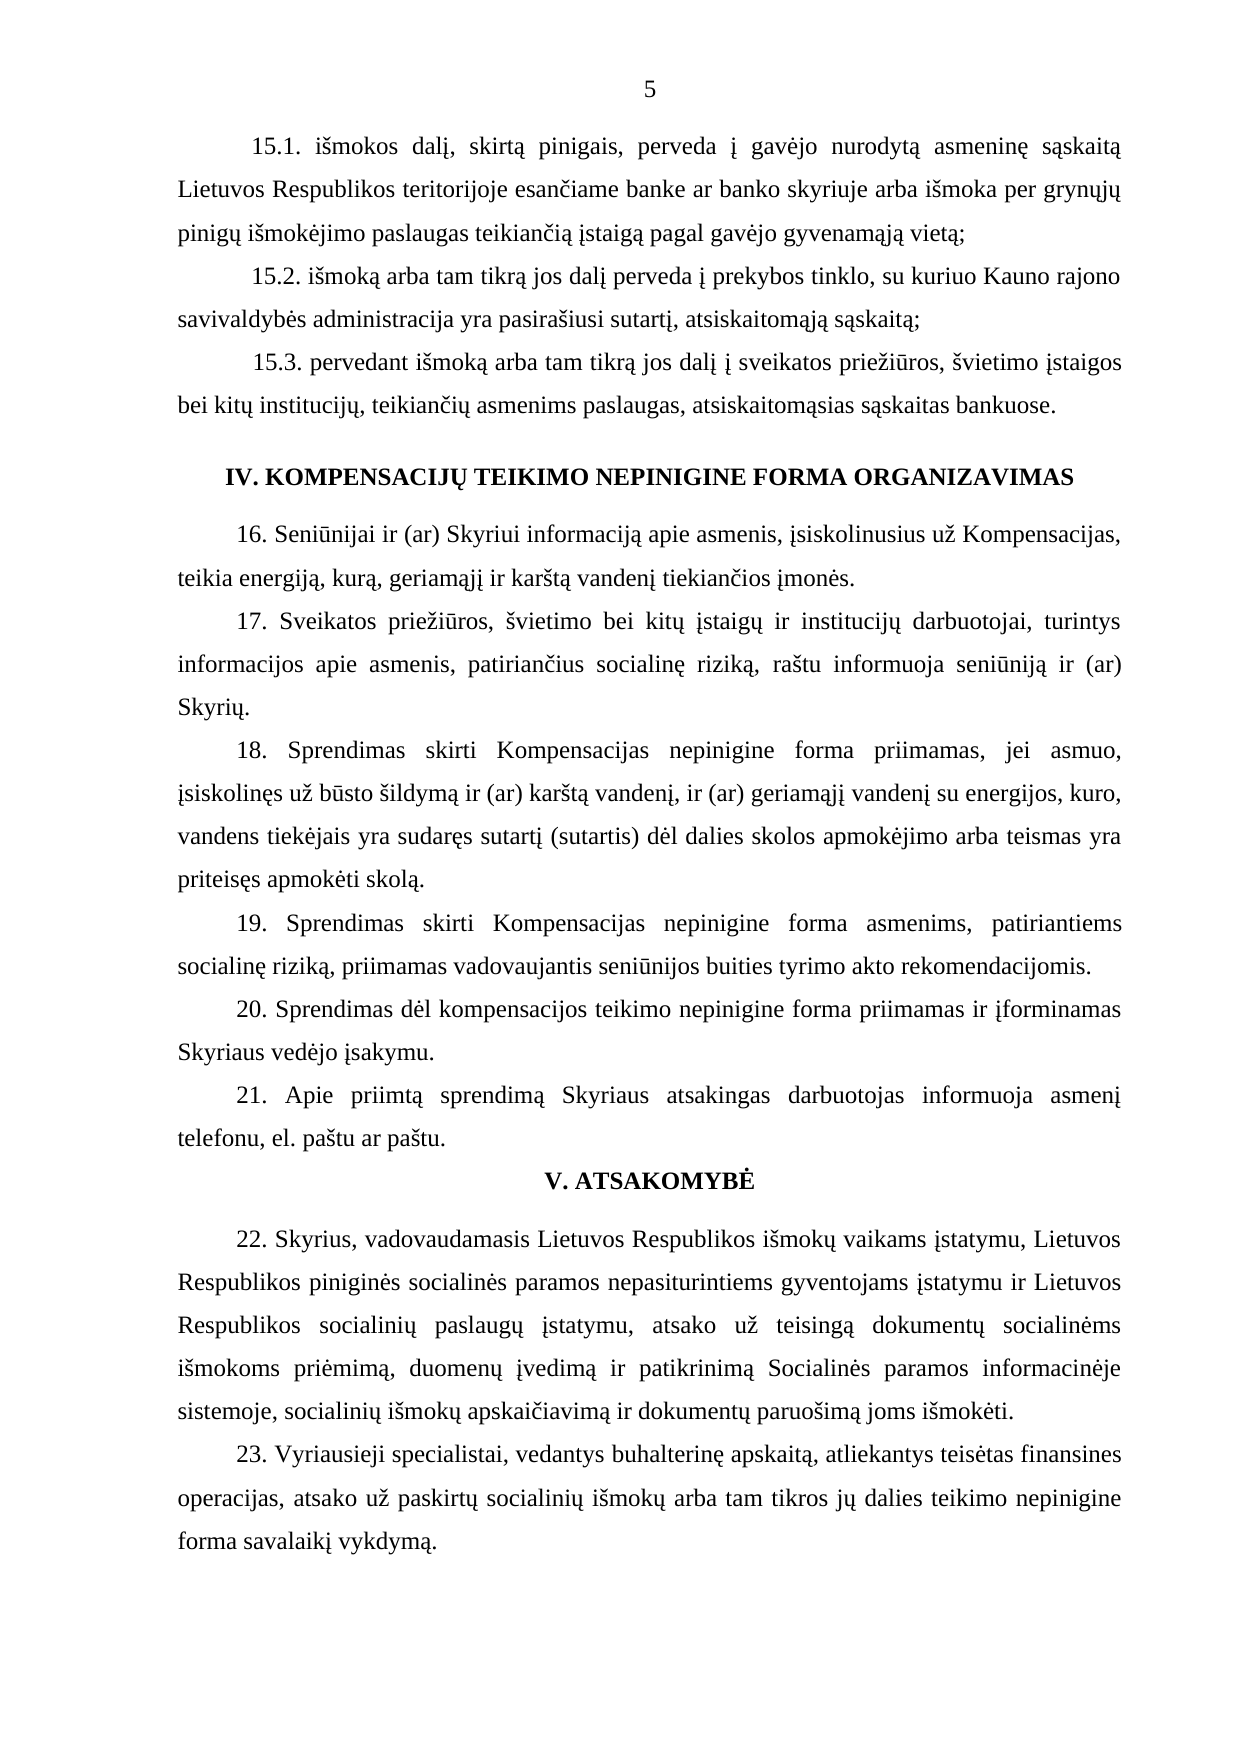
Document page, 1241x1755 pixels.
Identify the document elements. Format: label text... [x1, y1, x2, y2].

text V. ATSAKOMYBĖ [177, 1166, 1122, 1195]
text 18. Sprendimas skirti Kompensacijas nepinigine forma priimamas, jei asmuo, įsiskolinęs už būsto šildymą ir (ar) karštą vandenį, ir (ar) geriamąjį vandenį su energijos, kuro, vandens tiekėjais yra sudaręs sutartį (sutartis) dėl dalies skolos apmokėjimo arba teismas yra priteisęs apmokėti skolą. [177, 735, 1122, 893]
text 17. Sveikatos priežiūros, švietimo bei kitų įstaigų ir institucijų darbuotojai, turintys informacijos apie asmenis, patiriančius socialinę riziką, raštu informuoja seniūniją ir (ar) Skyrių. [177, 606, 1122, 721]
text 23. Vyriausieji specialistai, vedantys buhalterinę apskaitą, atliekantys teisėtas finansines operacijas, atsako už paskirtų socialinių išmokų arba tam tikros jų dalies teikimo nepinigine forma savalaikį vykdymą. [177, 1439, 1122, 1554]
text 15.2. išmoką arba tam tikrą jos dalį perveda į prekybos tinklo, su kuriuo Kauno rajono savivaldybės administracija yra pasirašiusi sutartį, atsiskaitomąją sąskaitą; [177, 261, 1122, 333]
text 22. Skyrius, vadovaudamasis Lietuvos Respublikos išmokų vaikams įstatymu, Lietuvos Respublikos piniginės socialinės paramos nepasiturintiems gyventojams įstatymu ir Lietuvos Respublikos socialinių paslaugų įstatymu, atsako už teisingą dokumentų socialinėms išmokoms priėmimą, duomenų įvedimą ir patikrinimą Socialinės paramos informacinėje sistemoje, socialinių išmokų apskaičiavimą ir dokumentų paruošimą joms išmokėti. [177, 1224, 1122, 1425]
text 19. Sprendimas skirti Kompensacijas nepinigine forma asmenims, patiriantiems socialinę riziką, priimamas vadovaujantis seniūnijos buities tyrimo akto rekomendacijomis. [177, 908, 1122, 979]
text IV. KOMPENSACIJŲ TEIKIMO NEPINIGINE FORMA ORGANIZAVIMAS [177, 462, 1122, 491]
text 21. Apie priimtą sprendimą Skyriaus atsakingas darbuotojas informuoja asmenį telefonu, el. paštu ar paštu. [177, 1080, 1122, 1152]
text 16. Seniūnijai ir (ar) Skyriui informaciją apie asmenis, įsiskolinusius už Kompensacijas, teikia energiją, kurą, geriamąjį ir karštą vandenį tiekiančios įmonės. [177, 519, 1122, 591]
text 20. Sprendimas dėl kompensacijos teikimo nepinigine forma priimamas ir įforminamas Skyriaus vedėjo įsakymu. [177, 994, 1122, 1066]
text 15.3. pervedant išmoką arba tam tikrą jos dalį į sveikatos priežiūros, švietimo įstaigos bei kitų institucijų, teikiančių asmenims paslaugas, atsiskaitomąsias sąskaitas bankuose. [177, 347, 1122, 419]
text 15.1. išmokos dalį, skirtą pinigais, perveda į gavėjo nurodytą asmeninę sąskaitą Lietuvos Respublikos teritorijoje esančiame banke ar banko skyriuje arba išmoka per grynųjų pinigų išmokėjimo paslaugas teikiančią įstaigą pagal gavėjo gyvenamąją vietą; [177, 131, 1122, 246]
